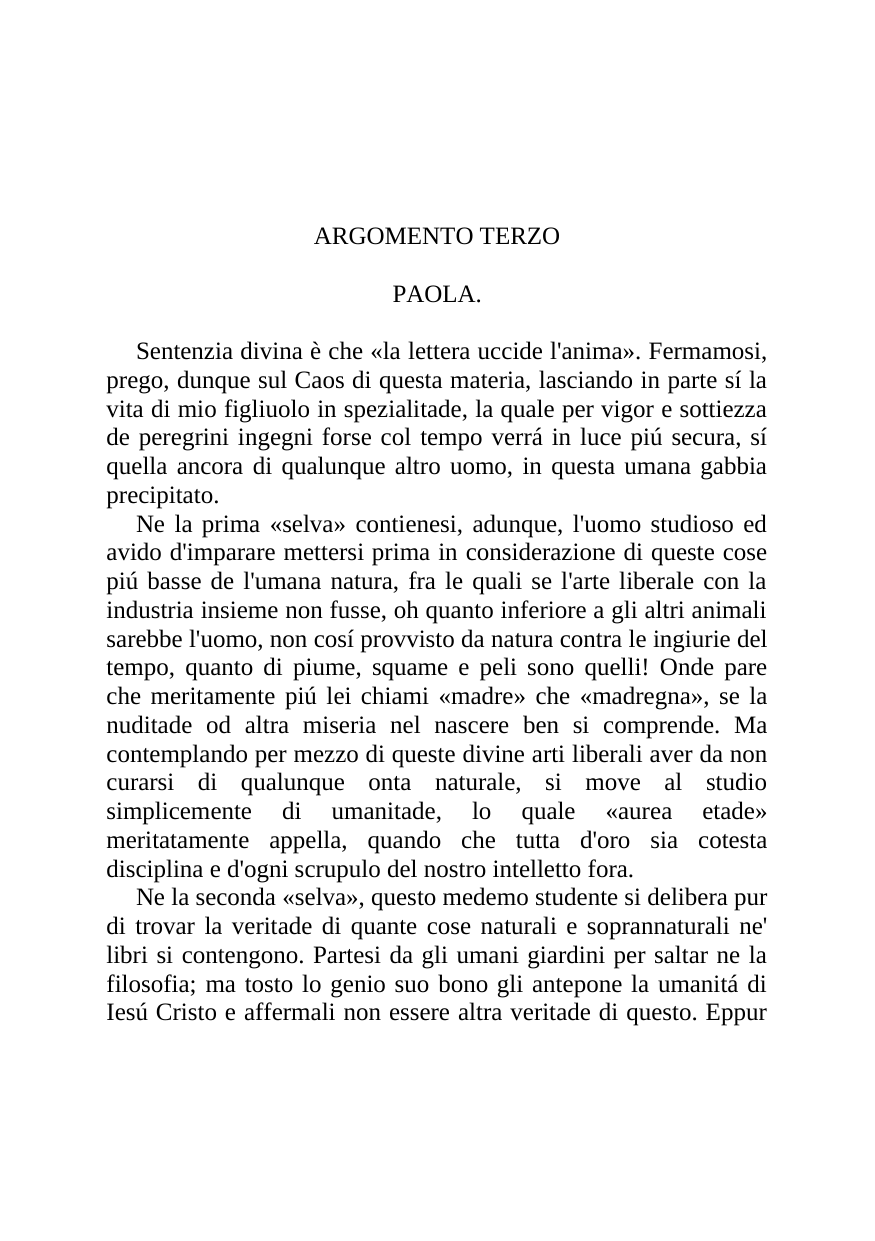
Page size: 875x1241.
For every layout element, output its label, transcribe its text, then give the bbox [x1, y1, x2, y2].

text Ne la prima «selva» contienesi, adunque, l'uomo studioso ed avido d'imparare mettersi prima in considerazione di queste cose piú basse de l'umana natura, fra le quali se l'arte liberale con la industria insieme non fusse, oh quanto inferiore a gli altri animali sarebbe l'uomo, non cosí provvisto da natura contra le ingiurie del tempo, quanto di piume, squame e peli sono quelli! Onde pare che meritamente piú lei chiami «madre» che «madregna», se la nuditade od altra miseria nel nascere ben si comprende. Ma contemplando per mezzo di queste divine arti liberali aver da non curarsi di qualunque onta naturale, si move al studio simplicemente di umanitade, lo quale «aurea etade» meritatamente appella, quando che tutta d'oro sia cotesta disciplina e d'ogni scrupulo del nostro intelletto fora. [106, 509, 768, 882]
text ARGOMENTO TERZO [106, 221, 768, 250]
text Ne la seconda «selva», questo medemo studente si delibera pur di trovar la veritade di quante cose naturali e soprannaturali ne' libri si contengono. Partesi da gli umani giardini per saltar ne la filosofia; ma tosto lo genio suo bono gli antepone la umanitá di Iesú Cristo e affermali non essere altra veritade di questo. Eppur [106, 882, 768, 1026]
text Sentenzia divina è che «la lettera uccide l'anima». Fermamosi, prego, dunque sul Caos di questa materia, lasciando in parte sí la vita di mio figliuolo in spezialitade, la quale per vigor e sottiezza de peregrini ingegni forse col tempo verrá in luce piú secura, sí quella ancora di qualunque altro uomo, in questa umana gabbia precipitato. [106, 336, 768, 509]
text PAOLA. [106, 279, 768, 307]
